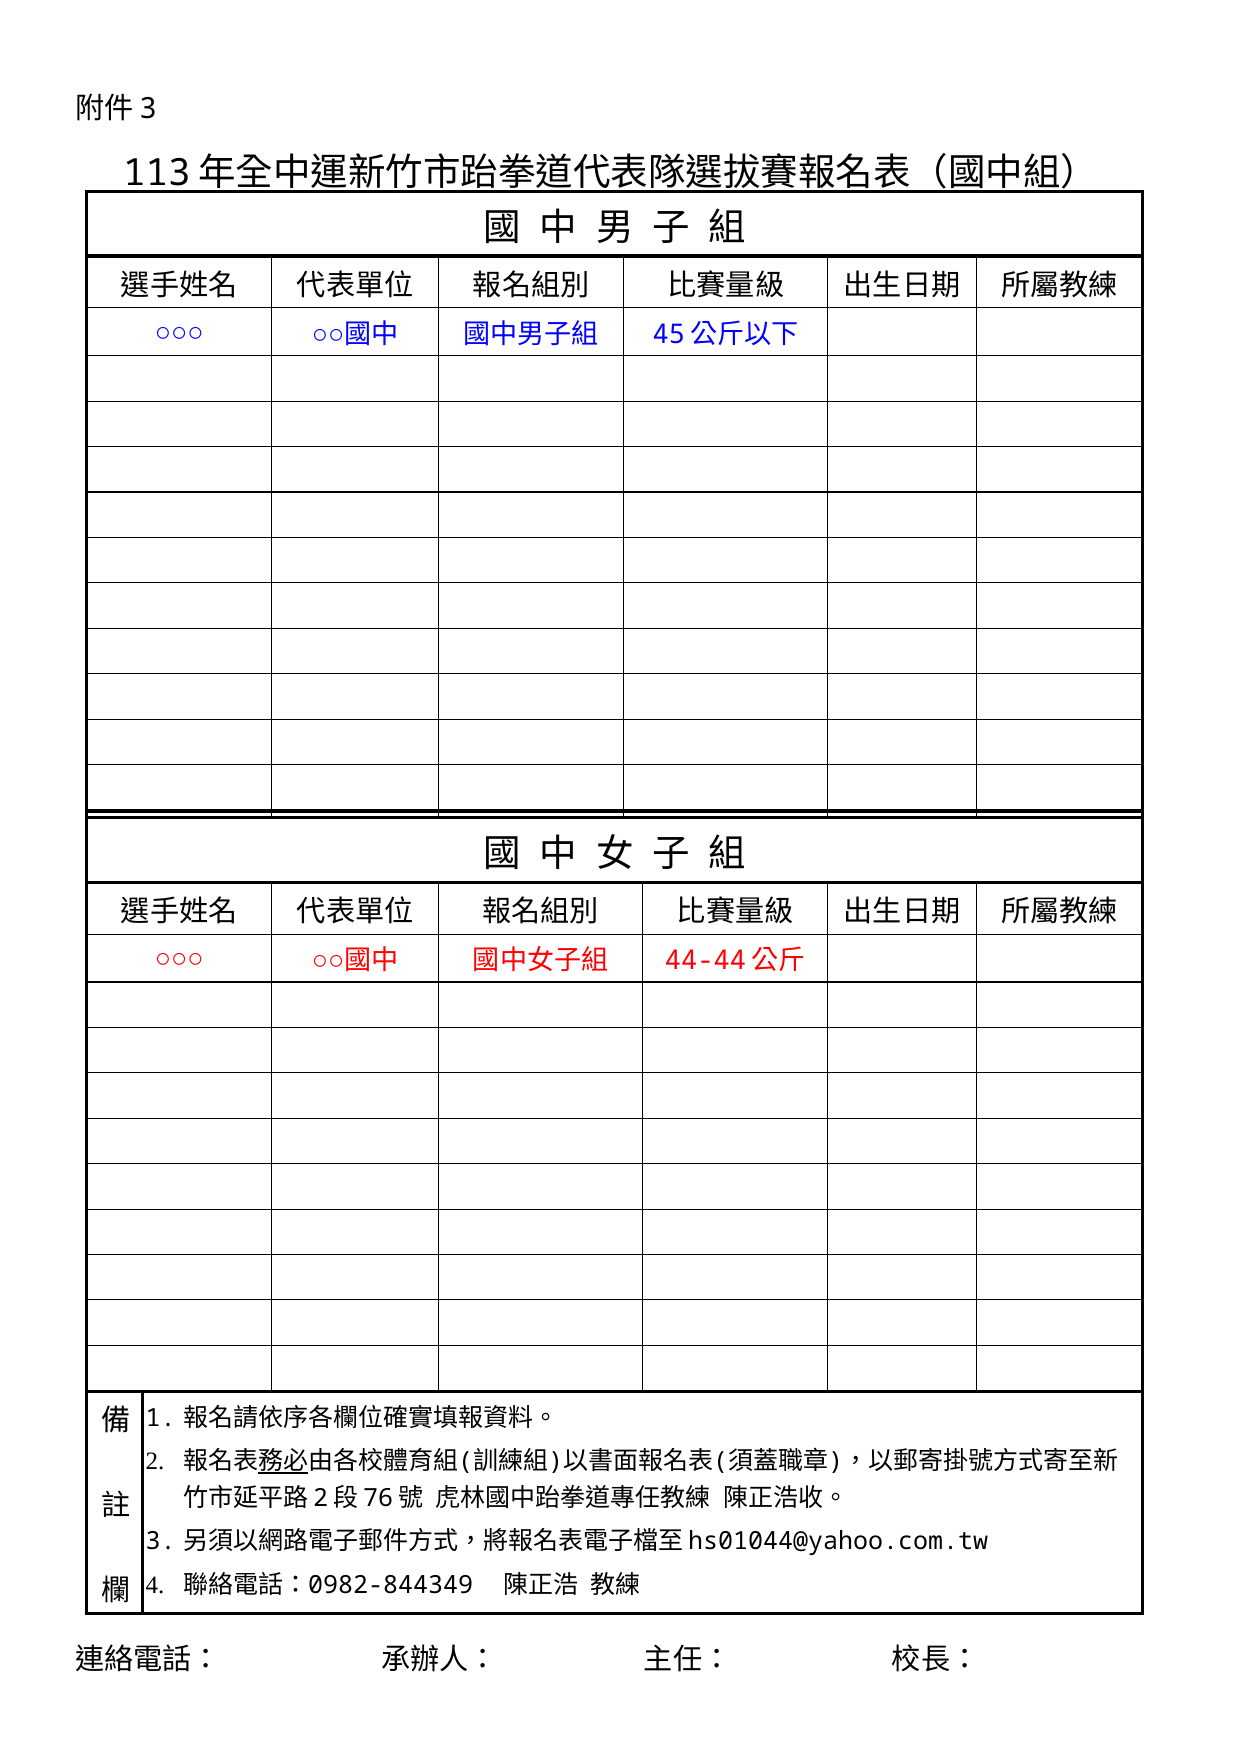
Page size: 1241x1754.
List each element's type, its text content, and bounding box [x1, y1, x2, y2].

table_cell [272, 583, 438, 628]
table_cell [624, 720, 827, 764]
table_cell [828, 629, 976, 673]
table_cell [272, 1210, 438, 1254]
table_cell 選手姓名 [88, 258, 271, 307]
table_cell 備 註 欄 [88, 1393, 141, 1612]
table_cell [643, 1300, 827, 1345]
table_cell 45公斤以下 [624, 308, 827, 355]
table_cell [88, 1119, 271, 1163]
table_cell [88, 583, 271, 628]
table_cell [643, 1210, 827, 1254]
table_cell [88, 1073, 271, 1118]
table_cell [88, 402, 271, 446]
table_cell [439, 493, 623, 537]
table_cell [828, 1028, 976, 1072]
table_cell [977, 308, 1141, 355]
table_cell [643, 1028, 827, 1072]
table_cell [977, 1300, 1141, 1345]
table_cell 比賽量級 [643, 884, 827, 933]
table_cell [643, 983, 827, 1027]
table_cell [828, 1164, 976, 1208]
table_cell [439, 629, 623, 673]
table_cell [272, 1073, 438, 1118]
table_cell [439, 402, 623, 446]
table_cell [272, 1028, 438, 1072]
table_cell [439, 1300, 642, 1345]
table_cell [272, 765, 438, 809]
table_cell [977, 356, 1141, 401]
table_cell [828, 935, 976, 981]
table_cell [88, 447, 271, 491]
table_cell [439, 674, 623, 718]
table_cell [439, 1255, 642, 1299]
table_cell [88, 356, 271, 401]
table_cell [272, 493, 438, 537]
table_cell [977, 674, 1141, 718]
table_cell [88, 1346, 271, 1390]
table_cell [828, 1119, 976, 1163]
table_cell [88, 538, 271, 582]
table_cell 選手姓名 [88, 884, 271, 933]
table_cell [977, 447, 1141, 491]
table_cell [977, 1346, 1141, 1390]
table_cell [643, 1255, 827, 1299]
table_cell [977, 1073, 1141, 1118]
table_cell 報名請依序各欄位確實填報資料。 報名表務必由各校體育組(訓練組)以書面報名表(須蓋職章)，以郵寄掛號方式寄至新竹市延平路2段76號 虎林國中跆拳道專任教練 陳正浩收。 另須以網路電子郵件方式，將報名表電子檔至hs01044@yahoo.com.tw 聯絡電話：0982-844349 陳正浩 教練 [144, 1393, 1141, 1612]
table_cell [977, 629, 1141, 673]
table_cell 報名組別 [439, 884, 642, 933]
table_cell [828, 402, 976, 446]
table_cell [643, 1119, 827, 1163]
table_cell [88, 765, 271, 809]
table_cell [828, 447, 976, 491]
table_cell [828, 765, 976, 809]
table_cell [272, 402, 438, 446]
table_cell 44-44公斤 [643, 935, 827, 981]
table_cell [828, 983, 976, 1027]
table_cell [977, 1164, 1141, 1208]
table_cell 所屬教練 [977, 258, 1141, 307]
table_cell 所屬教練 [977, 884, 1141, 933]
table_cell 代表單位 [272, 258, 438, 307]
table_cell 報名組別 [439, 258, 623, 307]
table_cell [272, 1346, 438, 1390]
table_cell [624, 493, 827, 537]
table_cell [828, 583, 976, 628]
table_cell [977, 765, 1141, 809]
table_cell [272, 447, 438, 491]
table_cell [977, 983, 1141, 1027]
table_cell [624, 629, 827, 673]
table_cell [88, 674, 271, 718]
table_cell [624, 447, 827, 491]
table_cell ○○○ [88, 308, 271, 355]
table_cell [977, 720, 1141, 764]
table_cell [624, 674, 827, 718]
table_cell [272, 1255, 438, 1299]
text 連絡電話： 承辦人： 主任： 校長： [75, 1615, 1146, 1678]
table_header 國 中 男 子 組 [88, 193, 1141, 254]
table_cell [88, 1164, 271, 1208]
table_cell [439, 1028, 642, 1072]
table_cell [88, 1255, 271, 1299]
table_cell [977, 402, 1141, 446]
table_cell [88, 720, 271, 764]
table_cell [439, 1346, 642, 1390]
text 113年全中運新竹市跆拳道代表隊選拔賽報名表（國中組） [75, 127, 1146, 189]
table_cell [828, 1073, 976, 1118]
table_cell [88, 1028, 271, 1072]
table_cell [977, 538, 1141, 582]
table_cell [977, 1210, 1141, 1254]
table_cell 出生日期 [828, 884, 976, 933]
table_cell [643, 1346, 827, 1390]
table_cell ○○國中 [272, 935, 438, 981]
table_cell [977, 1119, 1141, 1163]
text 附件3 [75, 64, 1146, 127]
table_cell [828, 538, 976, 582]
table_cell [439, 583, 623, 628]
table_cell [828, 356, 976, 401]
table_cell [439, 538, 623, 582]
table_cell 比賽量級 [624, 258, 827, 307]
table_cell [828, 1300, 976, 1345]
table_cell [624, 583, 827, 628]
table_cell [439, 1210, 642, 1254]
table_cell [977, 493, 1141, 537]
table_cell [624, 765, 827, 809]
table_cell [272, 720, 438, 764]
table_cell 國中女子組 [439, 935, 642, 981]
table_cell [624, 356, 827, 401]
table_cell [88, 1210, 271, 1254]
table_cell [828, 674, 976, 718]
table_cell [439, 1073, 642, 1118]
table_cell [977, 583, 1141, 628]
table_cell 國 中 女 子 組 [88, 819, 1141, 881]
table_cell [439, 983, 642, 1027]
table_cell [624, 538, 827, 582]
table_cell [828, 720, 976, 764]
table_cell [439, 356, 623, 401]
table_cell ○○○ [88, 935, 271, 981]
table_cell [272, 1119, 438, 1163]
table_cell [439, 720, 623, 764]
table_cell [828, 1210, 976, 1254]
table_cell [272, 674, 438, 718]
table_cell [272, 1300, 438, 1345]
table_cell 出生日期 [828, 258, 976, 307]
table_cell [828, 493, 976, 537]
table_cell ○○國中 [272, 308, 438, 355]
table_cell [828, 1346, 976, 1390]
table_cell 國中男子組 [439, 308, 623, 355]
table_cell [439, 447, 623, 491]
table_cell 代表單位 [272, 884, 438, 933]
table_cell [439, 1119, 642, 1163]
table_cell [977, 1255, 1141, 1299]
table_cell [828, 1255, 976, 1299]
table_cell [643, 1164, 827, 1208]
table_cell [643, 1073, 827, 1118]
table_cell [272, 983, 438, 1027]
table_cell [624, 402, 827, 446]
table_cell [88, 1300, 271, 1345]
table_cell [88, 629, 271, 673]
table_cell [828, 308, 976, 355]
table_cell [439, 765, 623, 809]
table_cell [272, 538, 438, 582]
table_cell [88, 493, 271, 537]
table_cell [977, 935, 1141, 981]
table_cell [272, 1164, 438, 1208]
table_cell [272, 629, 438, 673]
table_cell [272, 356, 438, 401]
table_cell [439, 1164, 642, 1208]
table_cell [88, 983, 271, 1027]
table_cell [977, 1028, 1141, 1072]
